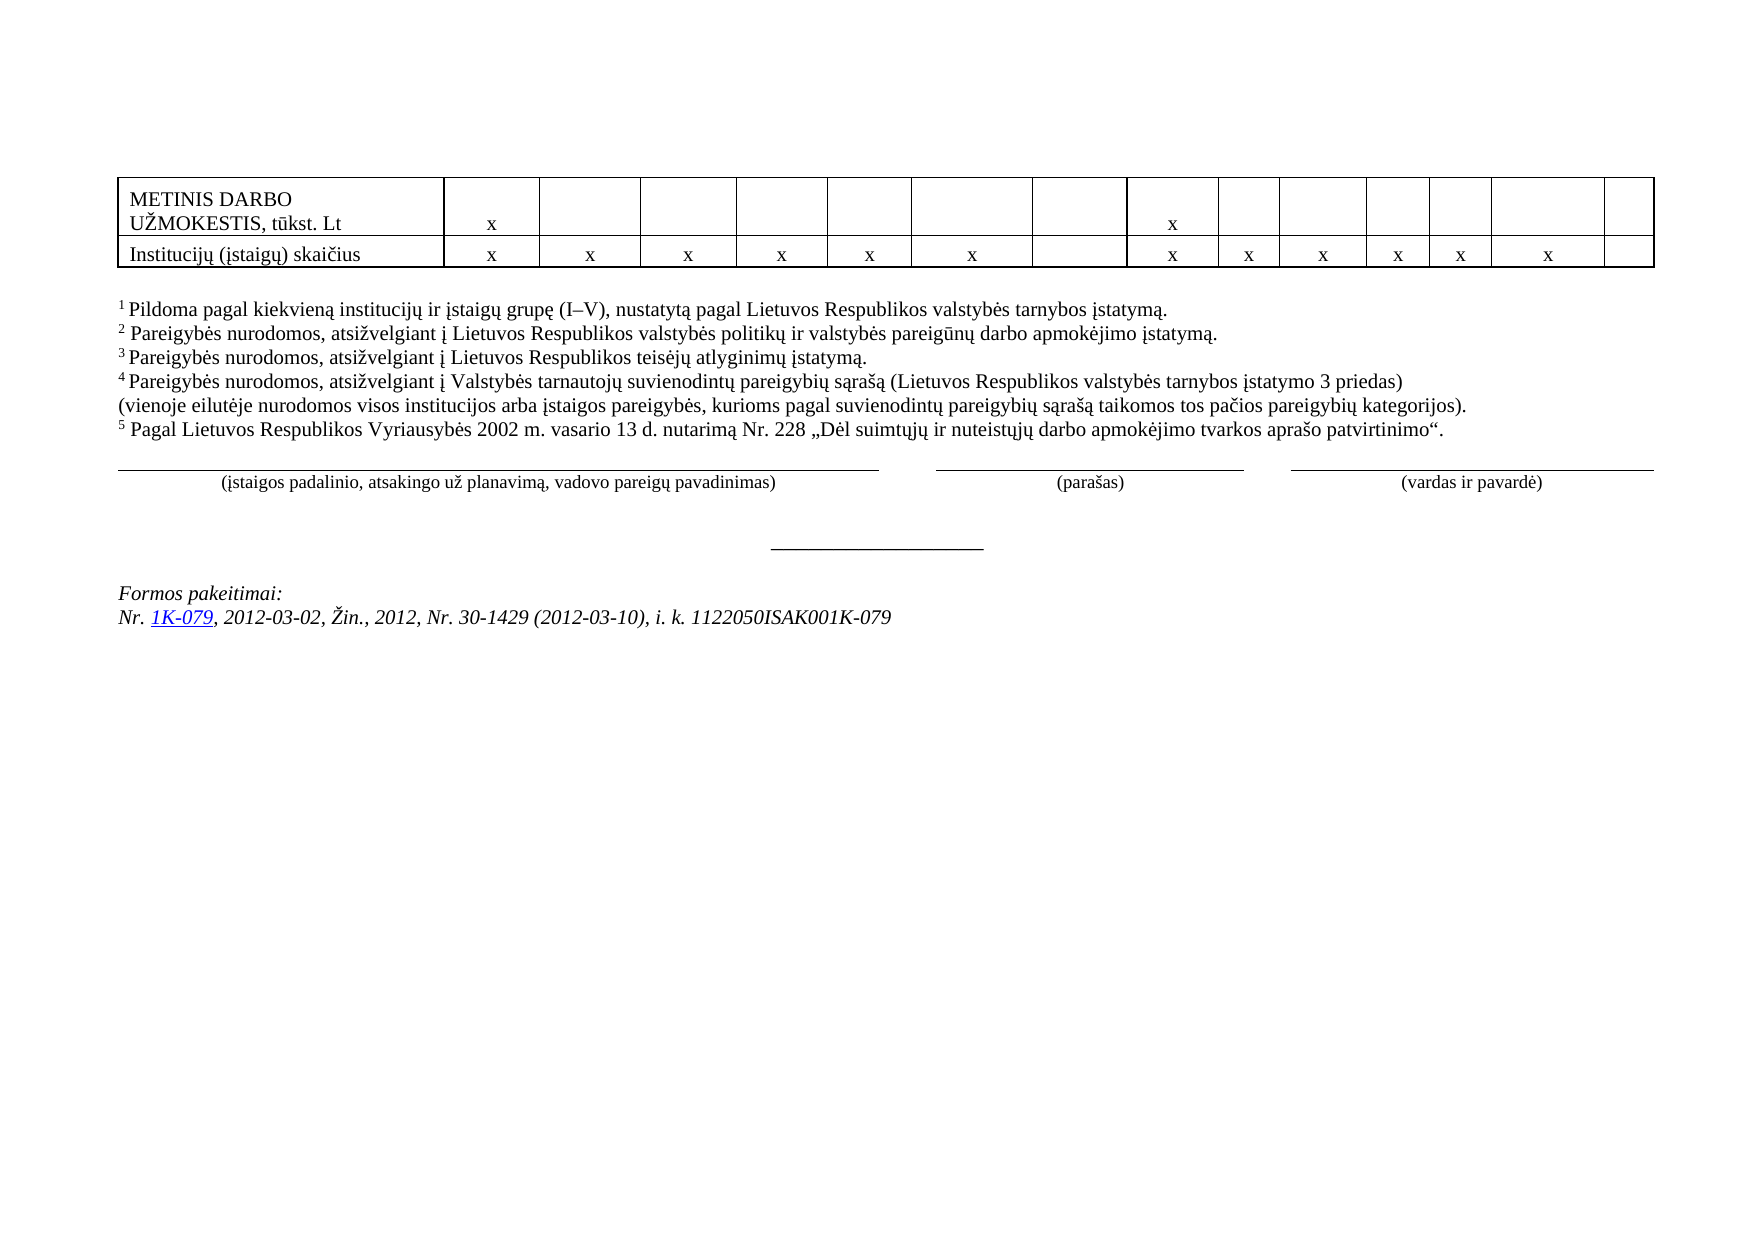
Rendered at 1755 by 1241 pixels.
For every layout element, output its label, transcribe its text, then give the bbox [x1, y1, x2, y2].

table_cell [1367, 178, 1429, 235]
table_header (įstaigos padalinio, atsakingo už planavimą, vadovo pareigų pavadinimas) [118, 471, 879, 495]
table_cell METINIS DARBO UŽMOKESTIS, tūkst. Lt [119, 178, 443, 235]
table_cell x [1128, 236, 1218, 266]
table_cell [1280, 178, 1366, 235]
text _________________ [118, 524, 1636, 552]
table_header [1244, 470, 1291, 495]
table_cell x [641, 236, 736, 266]
table_cell x [1492, 236, 1604, 266]
table_cell x [828, 236, 911, 266]
table_cell x [737, 236, 827, 266]
text Formos pakeitimai: [118, 581, 1636, 605]
table_cell [1605, 236, 1653, 266]
table_cell x [445, 178, 539, 235]
text (vienoje eilutėje nurodomos visos institucijos arba įstaigos pareigybės, kurioms pagal suvienodintų pareigybių sąrašą taikomos tos pačios pareigybių kategorijos). [118, 393, 1636, 417]
table_header (parašas) [936, 471, 1244, 495]
table_cell [1605, 178, 1653, 235]
table_cell x [1128, 178, 1218, 235]
table_cell x [912, 236, 1032, 266]
text 3 Pareigybės nurodomos, atsižvelgiant į Lietuvos Respublikos teisėjų atlyginimų įstatymą. [118, 345, 1636, 369]
table_cell [641, 178, 736, 235]
table_cell x [1367, 236, 1429, 266]
text 4 Pareigybės nurodomos, atsižvelgiant į Valstybės tarnautojų suvienodintų pareigybių sąrašą (Lietuvos Respublikos valstybės tarnybos įstatymo 3 priedas) [118, 369, 1636, 393]
table_cell x [445, 236, 539, 266]
text Nr. 1K-079, 2012-03-02, Žin., 2012, Nr. 30-1429 (2012-03-10), i. k. 1122050ISAK001K-079 [118, 605, 1636, 629]
table_cell [912, 178, 1032, 235]
text 5 Pagal Lietuvos Respublikos Vyriausybės 2002 m. vasario 13 d. nutarimą Nr. 228 „Dėl suimtųjų ir nuteistųjų darbo apmokėjimo tvarkos aprašo patvirtinimo“. [118, 417, 1636, 441]
table_cell x [540, 236, 640, 266]
table_cell Institucijų (įstaigų) skaičius [119, 236, 443, 266]
text 1 Pildoma pagal kiekvieną institucijų ir įstaigų grupę (I–V), nustatytą pagal Lietuvos Respublikos valstybės tarnybos įstatymą. [118, 297, 1636, 321]
table_cell x [1280, 236, 1366, 266]
table_cell [1033, 236, 1126, 266]
table_cell [737, 178, 827, 235]
table_header (vardas ir pavardė) [1291, 471, 1653, 495]
table_cell [540, 178, 640, 235]
table_cell [1492, 178, 1604, 235]
table_header [879, 470, 936, 495]
table_cell [1033, 178, 1126, 235]
table_cell [1219, 178, 1279, 235]
table_cell [828, 178, 911, 235]
table_cell [1430, 178, 1491, 235]
table_cell x [1430, 236, 1491, 266]
table_cell x [1219, 236, 1279, 266]
text 2 Pareigybės nurodomos, atsižvelgiant į Lietuvos Respublikos valstybės politikų ir valstybės pareigūnų darbo apmokėjimo įstatymą. [118, 321, 1636, 345]
